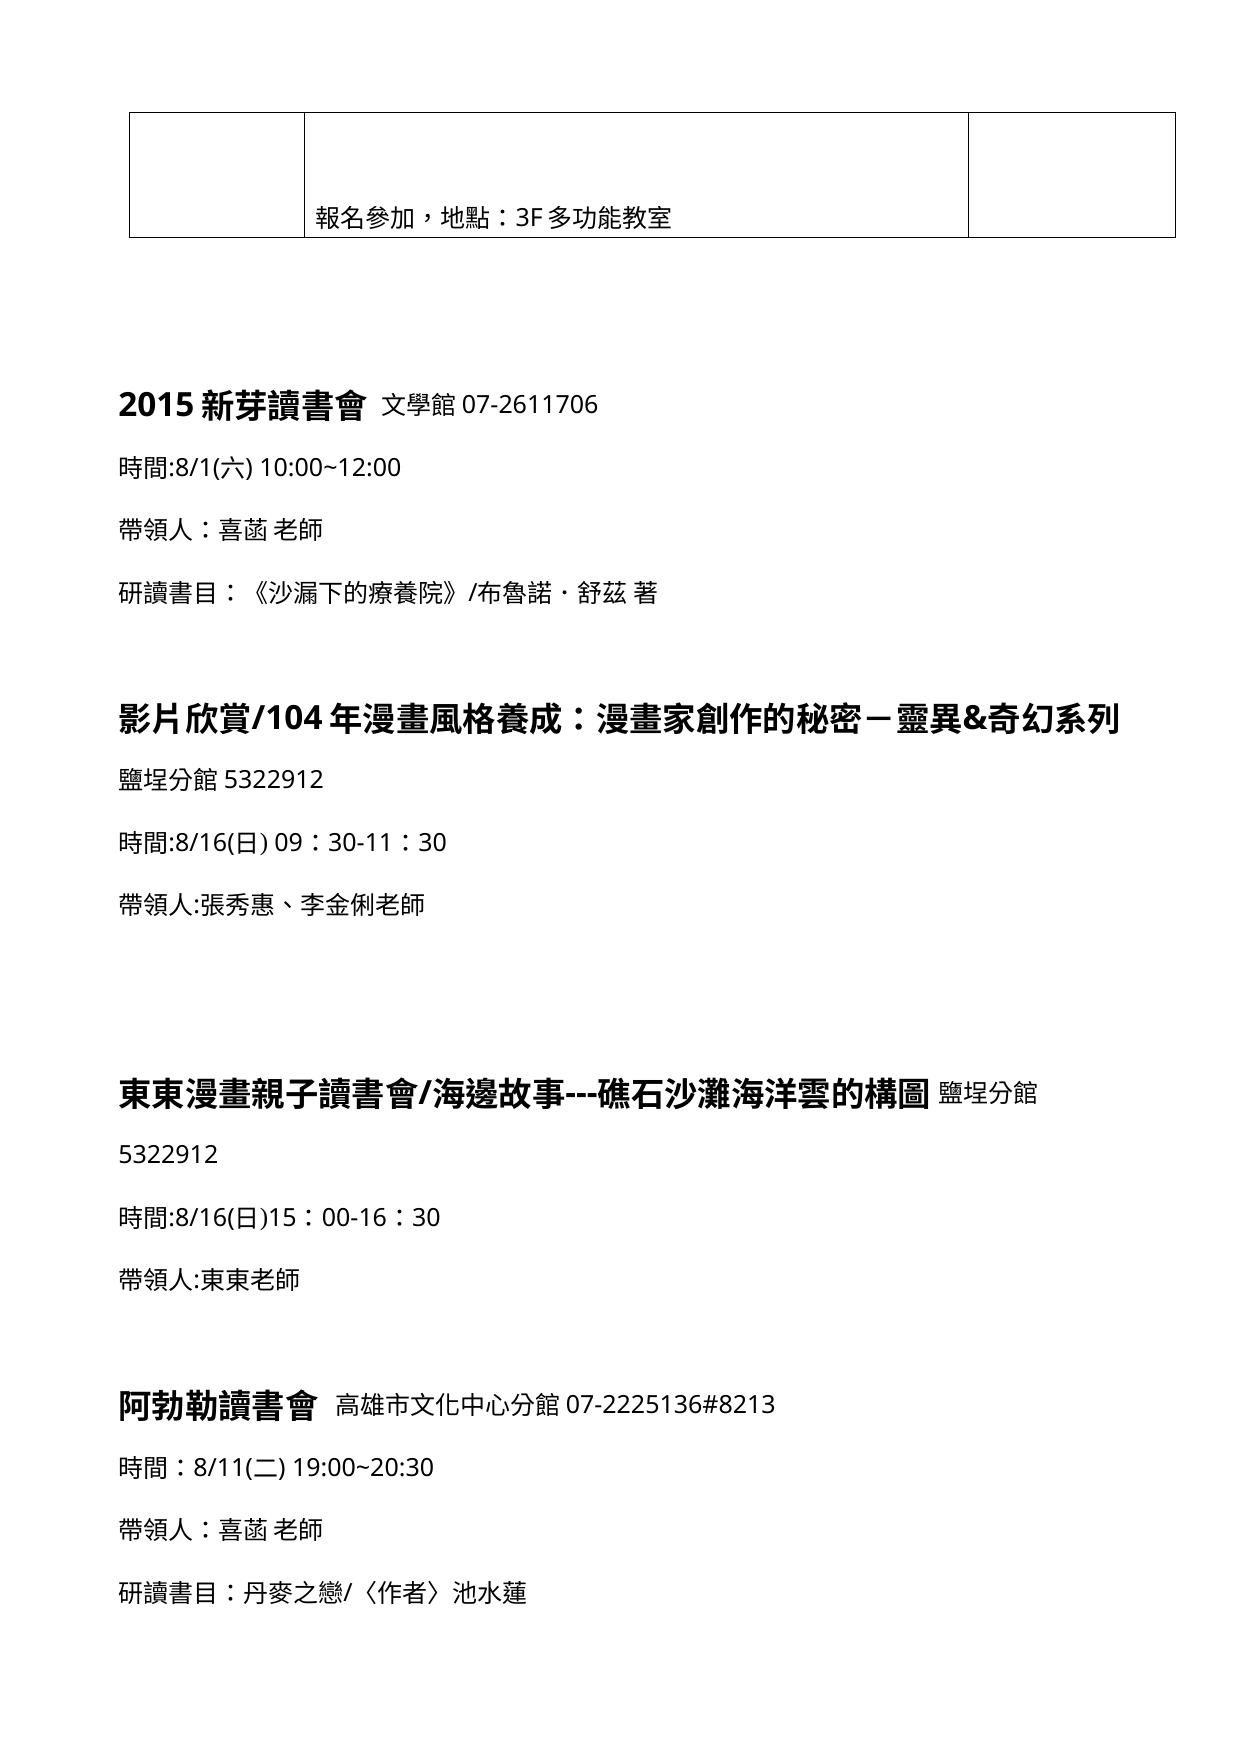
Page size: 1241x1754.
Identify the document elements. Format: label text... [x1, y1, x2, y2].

table_cell [969, 113, 1175, 237]
text 帶領人：喜菡 老師 [118, 487, 1122, 550]
text 影片欣賞/104年漫畫風格養成：漫畫家創作的秘密－靈異&奇幻系列 鹽埕分館 5322912 [118, 675, 1122, 800]
text 帶領人：喜菡 老師 [118, 1487, 1122, 1550]
text 研讀書目：丹麥之戀/〈作者〉池水蓮 [118, 1550, 1122, 1612]
table_cell 報名參加，地點：3F多功能教室 [305, 113, 968, 237]
text 帶領人:東東老師 [118, 1237, 1122, 1300]
table_cell [130, 113, 304, 237]
text 時間:8/1(六) 10:00~12:00 [118, 425, 1122, 487]
text 2015新芽讀書會 文學館 07-2611706 [118, 362, 1122, 425]
text 帶領人:張秀惠、李金俐老師 [118, 862, 1122, 925]
text 時間:8/16(日)15：00-16：30 [118, 1175, 1122, 1237]
text 研讀書目：《沙漏下的療養院》/布魯諾．舒茲 著 [118, 550, 1122, 612]
text 阿勃勒讀書會 高雄市文化中心分館 07-2225136#8213 [118, 1362, 1122, 1425]
text 東東漫畫親子讀書會/海邊故事---礁石沙灘海洋雲的構圖 鹽埕分館 5322912 [118, 1050, 1122, 1175]
text 時間：8/11(二) 19:00~20:30 [118, 1425, 1122, 1487]
text 時間:8/16(日) 09：30-11：30 [118, 800, 1122, 862]
